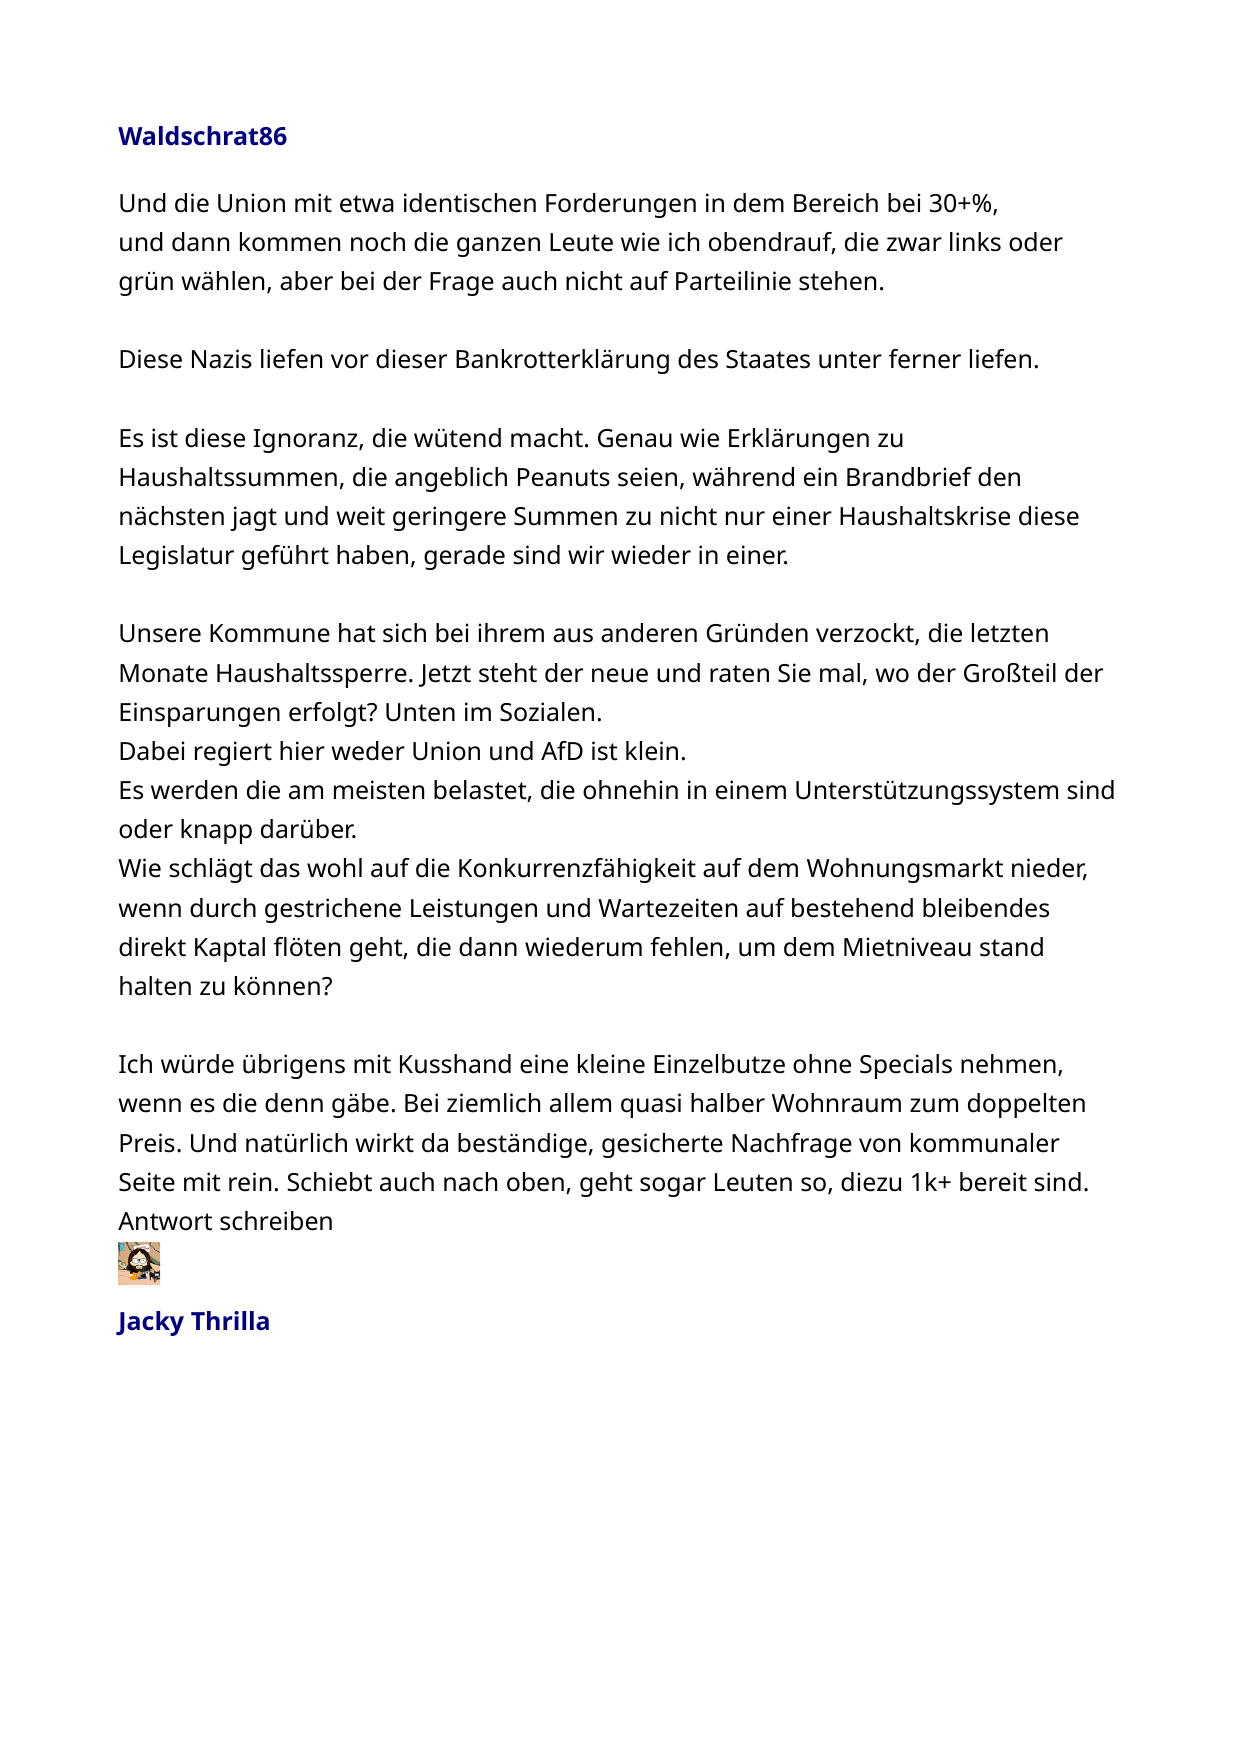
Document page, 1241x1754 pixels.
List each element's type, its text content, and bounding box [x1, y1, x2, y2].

subtitle Waldschrat86 [118, 118, 1122, 152]
text Antwort schreiben [118, 1203, 1122, 1238]
text Und die Union mit etwa identischen Forderungen in dem Bereich bei 30+%, und dann kommen noch die ganzen Leute wie ich obendrauf, die zwar links oder grün wählen, aber bei der Frage auch nicht auf Parteilinie stehen. Diese Nazis liefen vor dieser Bankrotterklärung des Staates unter ferner liefen. Es ist diese Ignoranz, die wütend macht. Genau wie Erklärungen zu Haushaltssummen, die angeblich Peanuts seien, während ein Brandbrief den nächsten jagt und weit geringere Summen zu nicht nur einer Haushaltskrise diese Legislatur geführt haben, gerade sind wir wieder in einer. Unsere Kommune hat sich bei ihrem aus anderen Gründen verzockt, die letzten Monate Haushaltssperre. Jetzt steht der neue und raten Sie mal, wo der Großteil der Einsparungen erfolgt? Unten im Sozialen. Dabei regiert hier weder Union und AfD ist klein. Es werden die am meisten belastet, die ohnehin in einem Unterstützungssystem sind oder knapp darüber. Wie schlägt das wohl auf die Konkurrenzfähigkeit auf dem Wohnungsmarkt nieder, wenn durch gestrichene Leistungen und Wartezeiten auf bestehend bleibendes direkt Kaptal flöten geht, die dann wiederum fehlen, um dem Mietniveau stand halten zu können? Ich würde übrigens mit Kusshand eine kleine Einzelbutze ohne Specials nehmen, wenn es die denn gäbe. Bei ziemlich allem quasi halber Wohnraum zum doppelten Preis. Und natürlich wirkt da beständige, gesicherte Nachfrage von kommunaler Seite mit rein. Schiebt auch nach oben, geht sogar Leuten so, diezu 1k+ bereit sind. [118, 185, 1122, 1198]
picture [118, 1242, 161, 1285]
subtitle Jacky Thrilla [118, 1304, 1122, 1338]
